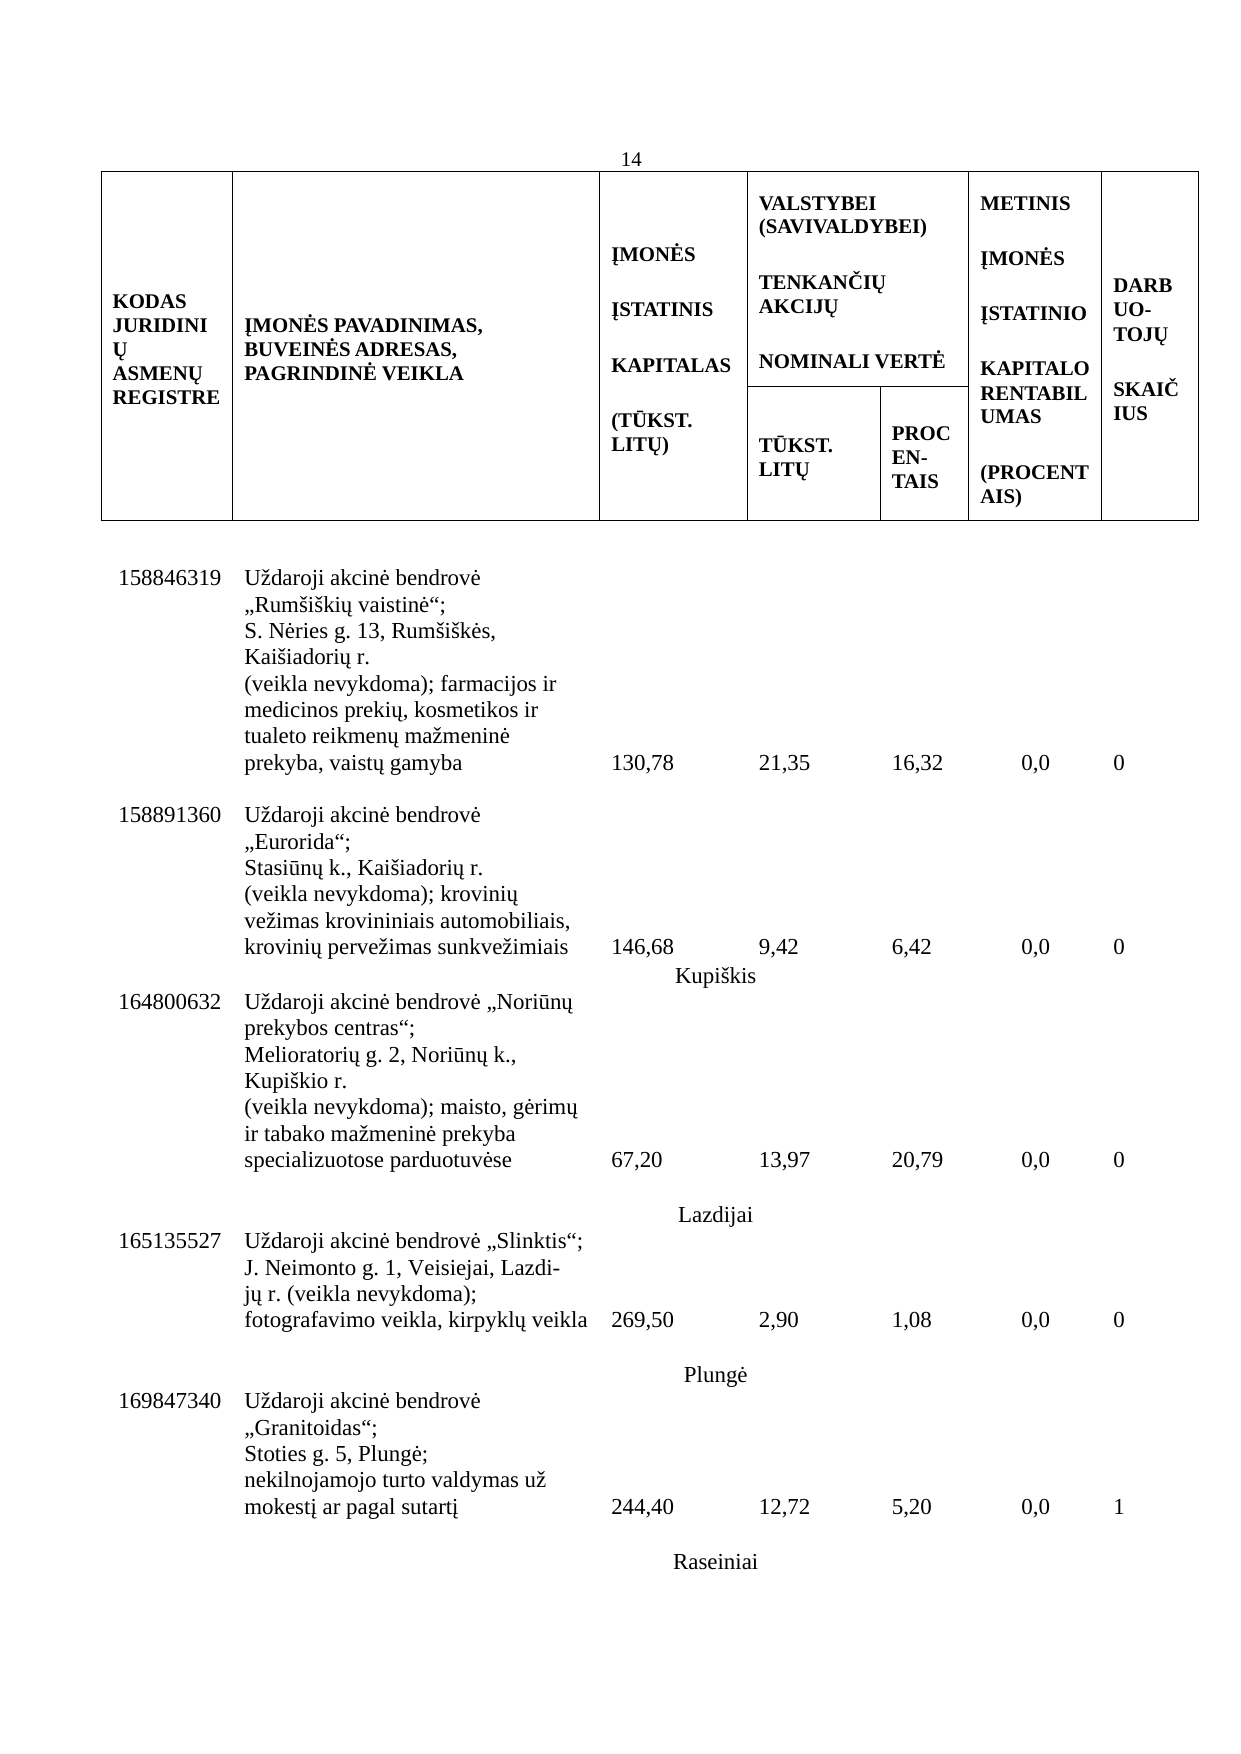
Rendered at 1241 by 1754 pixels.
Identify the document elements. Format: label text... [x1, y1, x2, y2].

table_cell 0,0 [969, 1227, 1102, 1333]
table_cell 12,72 [748, 1388, 880, 1519]
table_cell 0,0 [969, 988, 1102, 1172]
table_cell 13,97 [748, 988, 880, 1172]
table_cell Uždaroji akcinė bendrovė „Granitoidas“; Stoties g. 5, Plungė; nekilnojamojo turto valdymas už mokestį ar pagal sutartį [233, 1388, 600, 1519]
table_cell 67,20 [600, 988, 747, 1172]
table_cell [101, 1361, 233, 1387]
table_cell 1,08 [880, 1227, 969, 1333]
table_cell 158846319 [101, 564, 233, 775]
table_cell 244,40 [600, 1388, 747, 1519]
table_cell [101, 1333, 1198, 1359]
table_cell 21,35 [748, 564, 880, 775]
table_cell 6,42 [880, 801, 969, 959]
table_cell 0,0 [969, 564, 1102, 775]
table_cell 1 [1102, 1388, 1198, 1519]
table_cell [101, 1173, 1198, 1199]
table_cell 16,32 [880, 564, 969, 775]
table_cell Uždaroji akcinė bendrovė „Eurorida“; Stasiūnų k., Kaišiadorių r. (veikla nevykdoma); krovinių vežimas krovininiais automobiliais, krovinių pervežimas sunkvežimiais [233, 801, 600, 959]
table_cell 0,0 [969, 801, 1102, 959]
table_cell 0 [1102, 988, 1198, 1172]
table_cell 146,68 [600, 801, 747, 959]
table_cell 0 [1102, 801, 1198, 959]
table_cell Uždaroji akcinė bendrovė „Rumšiškių vaistinė“; S. Nėries g. 13, Rumšiškės, Kaišiadorių r. (veikla nevykdoma); farmacijos ir medicinos prekių, kosmetikos ir tualeto reikmenų mažmeninė prekyba, vaistų gamyba [233, 564, 600, 775]
table_cell [101, 775, 1198, 801]
table_cell [101, 1201, 233, 1227]
table_cell 0 [1102, 1227, 1198, 1333]
table_cell 20,79 [880, 988, 969, 1172]
table_cell Kupiškis [233, 962, 1198, 988]
table_cell 158891360 [101, 801, 233, 959]
table_cell 9,42 [748, 801, 880, 959]
table_cell 169847340 [101, 1388, 233, 1519]
table_cell 164800632 [101, 988, 233, 1172]
table_cell Uždaroji akcinė bendrovė „Noriūnų prekybos centras“; Melioratorių g. 2, Noriūnų k., Kupiškio r. (veikla nevykdoma); maisto, gėrimų ir tabako mažmeninė prekyba specializuotose parduotuvėse [233, 988, 600, 1172]
table_cell [101, 1519, 1198, 1546]
table_cell Plungė [233, 1361, 1198, 1387]
table_cell [101, 1548, 233, 1574]
table_cell 130,78 [600, 564, 747, 775]
table_cell Raseiniai [233, 1548, 1198, 1574]
table_cell 5,20 [880, 1388, 969, 1519]
table_cell [101, 962, 233, 988]
table_cell Uždaroji akcinė bendrovė „Slinktis“; J. Neimonto g. 1, Veisiejai, Lazdi- jų r. (veikla nevykdoma); fotografavimo veikla, kirpyklų veikla [233, 1227, 600, 1333]
table_cell 0 [1102, 564, 1198, 775]
table_cell 269,50 [600, 1227, 747, 1333]
table_cell 2,90 [748, 1227, 880, 1333]
table_cell 165135527 [101, 1227, 233, 1333]
table_cell 0,0 [969, 1388, 1102, 1519]
table_cell Lazdijai [233, 1201, 1198, 1227]
